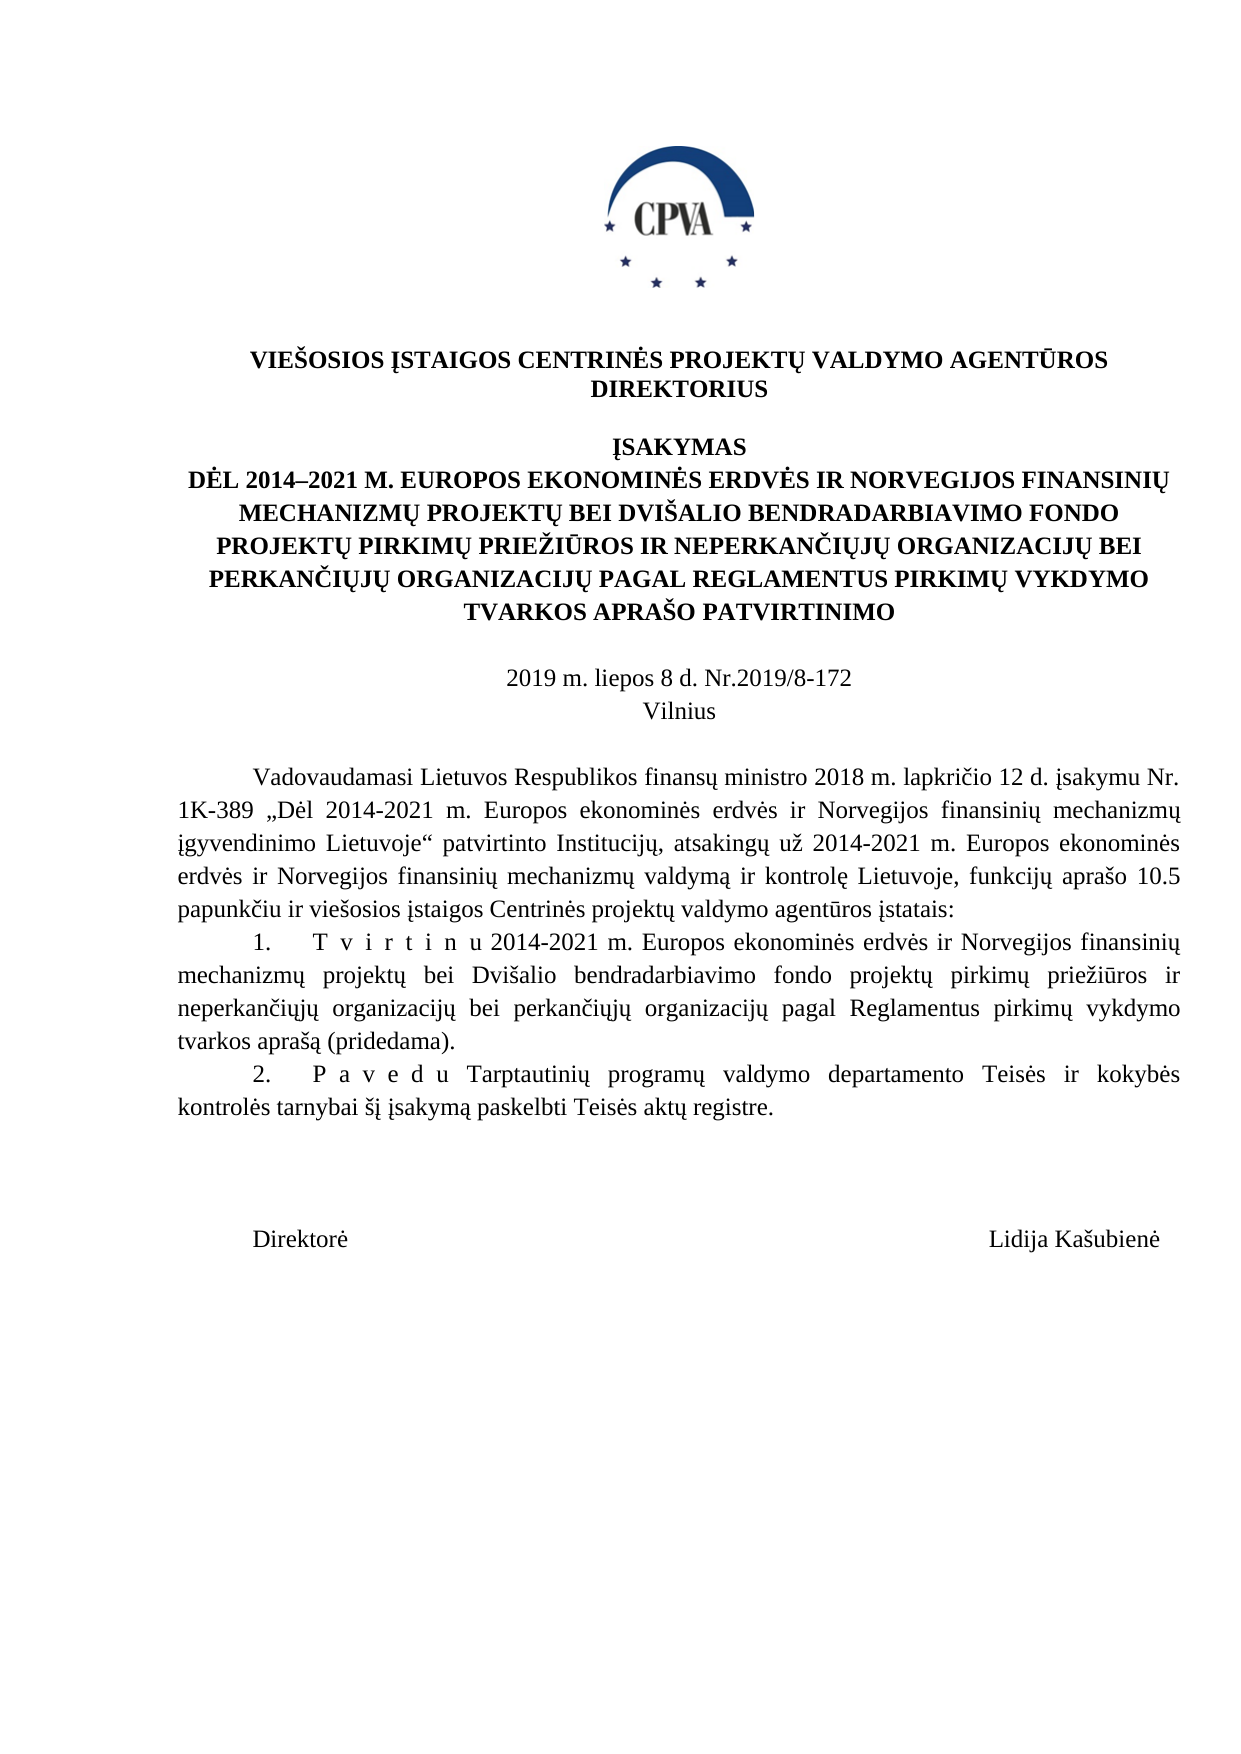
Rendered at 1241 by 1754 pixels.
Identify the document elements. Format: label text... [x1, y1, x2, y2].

text 2019 m. liepos 8 d. Nr.2019/8-172 [177, 663, 1181, 692]
text DIREKTORIUS [177, 374, 1181, 403]
text Vadovaudamasi Lietuvos Respublikos finansų ministro 2018 m. lapkričio 12 d. įsakymu Nr. 1K-389 „Dėl 2014-2021 m. Europos ekonominės erdvės ir Norvegijos finansinių mechanizmų įgyvendinimo Lietuvoje“ patvirtinto Institucijų, atsakingų už 2014-2021 m. Europos ekonominės erdvės ir Norvegijos finansinių mechanizmų valdymą ir kontrolę Lietuvoje, funkcijų aprašo 10.5 papunkčiu ir viešosios įstaigos Centrinės projektų valdymo agentūros įstatais: [177, 762, 1181, 923]
text Direktorė Lidija Kašubienė [177, 1224, 1181, 1253]
text DĖL 2014–2021 M. EUROPOS EKONOMINĖS ERDVĖS IR NORVEGIJOS FINANSINIŲ MECHANIZMŲ PROJEKTŲ BEI DVIŠALIO BENDRADARBIAVIMO FONDO PROJEKTŲ PIRKIMŲ PRIEŽIŪROS IR NEPERKANČIŲJŲ ORGANIZACIJŲ BEI PERKANČIŲJŲ ORGANIZACIJŲ PAGAL REGLAMENTUS PIRKIMŲ VYKDYMO TVARKOS APRAŠO PATVIRTINIMO [177, 465, 1181, 626]
text ĮSAKYMAS [177, 432, 1181, 460]
text VIEŠOSIOS ĮSTAIGOS CENTRINĖS PROJEKTŲ VALDYMO AGENTŪROS [177, 345, 1181, 374]
text Vilnius [177, 696, 1181, 724]
text 1. Tvirtinu 2014-2021 m. Europos ekonominės erdvės ir Norvegijos finansinių mechanizmų projektų bei Dvišalio bendradarbiavimo fondo projektų pirkimų priežiūros ir neperkančiųjų organizacijų bei perkančiųjų organizacijų pagal Reglamentus pirkimų vykdymo tvarkos aprašą (pridedama). [177, 927, 1181, 1055]
text 2. Pavedu Tarptautinių programų valdymo departamento Teisės ir kokybės kontrolės tarnybai šį įsakymą paskelbti Teisės aktų registre. [177, 1059, 1181, 1121]
